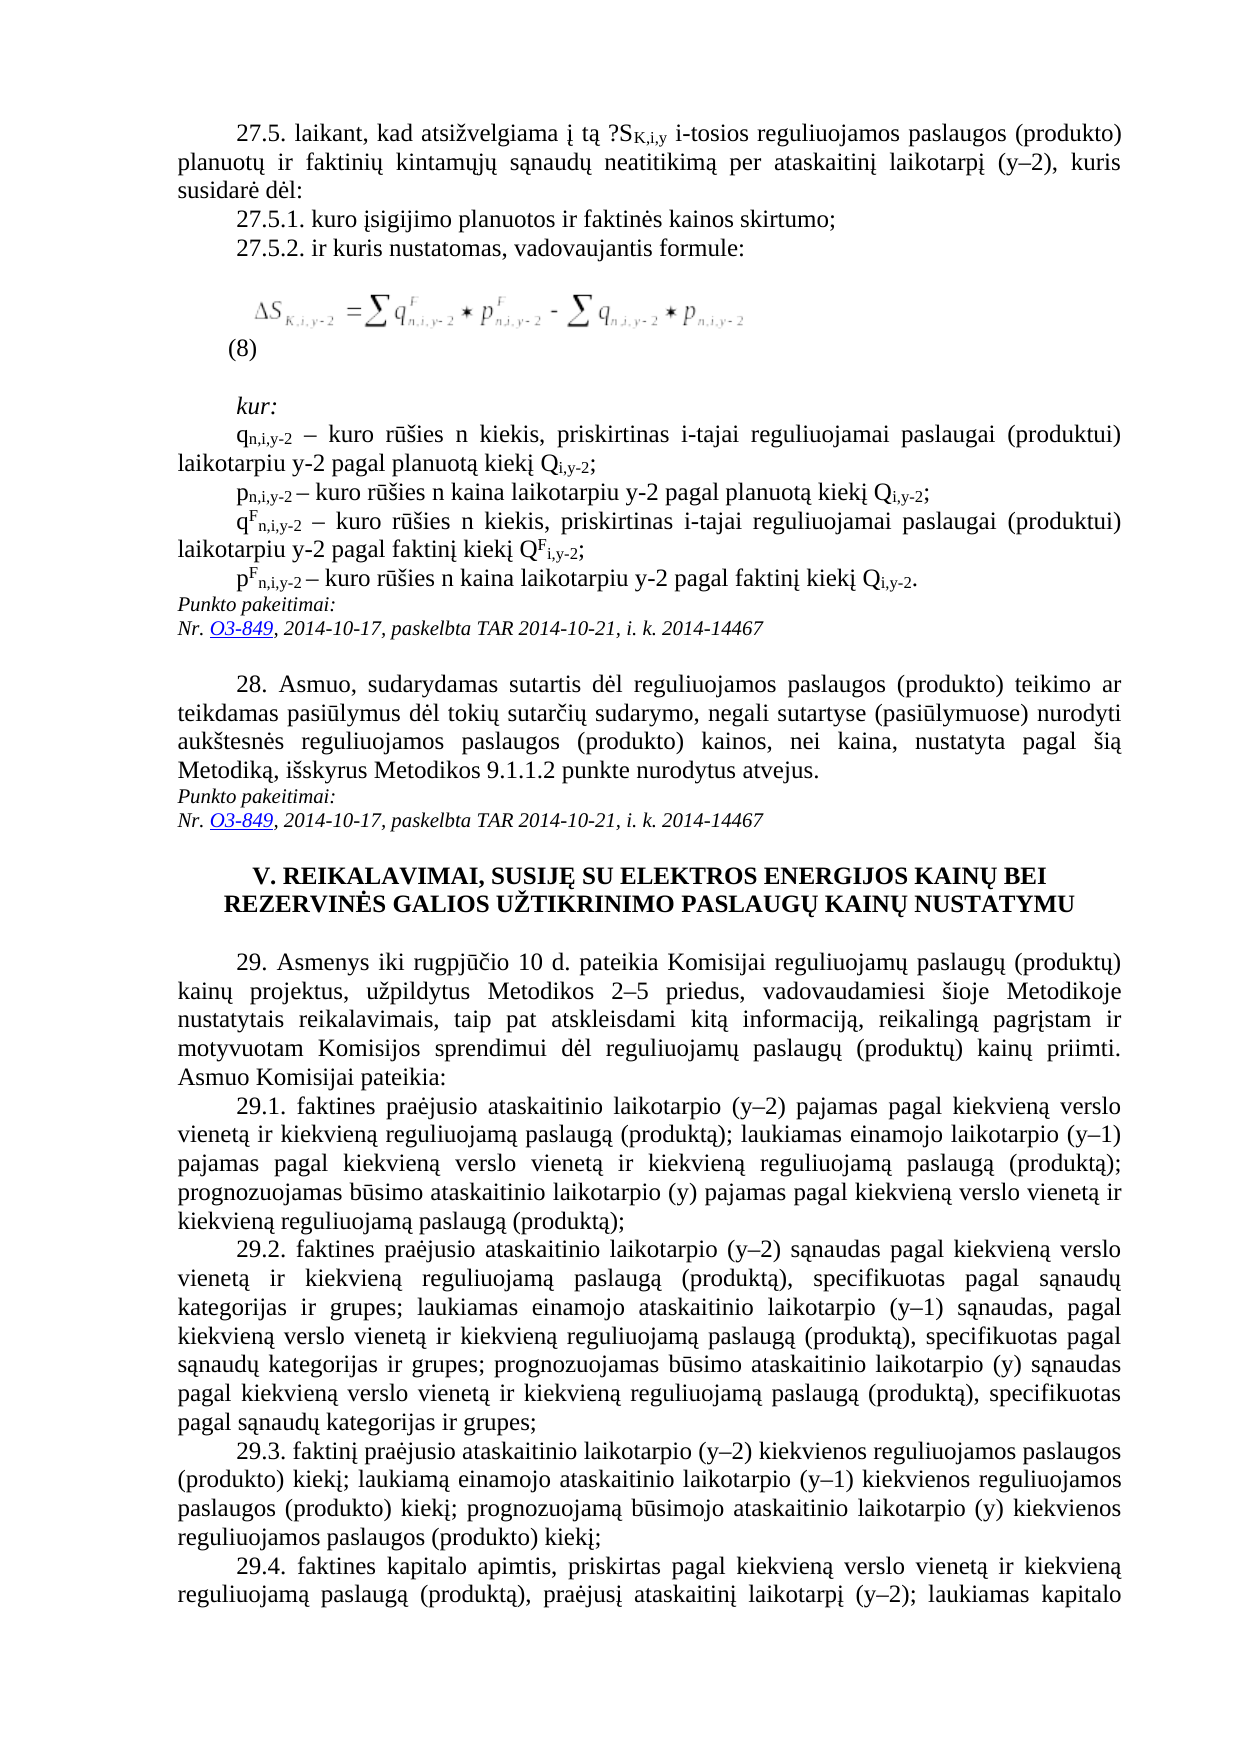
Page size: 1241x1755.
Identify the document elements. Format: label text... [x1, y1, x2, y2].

text Punkto pakeitimai: [177, 592, 1122, 616]
text pFn,i,y-2 – kuro rūšies n kaina laikotarpiu y-2 pagal faktinį kiekį Qi,y-2. [177, 563, 1122, 592]
text Nr. O3-849, 2014-10-17, paskelbta TAR 2014-10-21, i. k. 2014-14467 [177, 616, 1122, 640]
text 29.2. faktines praėjusio ataskaitinio laikotarpio (y–2) sąnaudas pagal kiekvieną verslo vienetą ir kiekvieną reguliuojamą paslaugą (produktą), specifikuotas pagal sąnaudų kategorijas ir grupes; laukiamas einamojo ataskaitinio laikotarpio (y–1) sąnaudas, pagal kiekvieną verslo vienetą ir kiekvieną reguliuojamą paslaugą (produktą), specifikuotas pagal sąnaudų kategorijas ir grupes; prognozuojamas būsimo ataskaitinio laikotarpio (y) sąnaudas pagal kiekvieną verslo vienetą ir kiekvieną reguliuojamą paslaugą (produktą), specifikuotas pagal sąnaudų kategorijas ir grupes; [177, 1234, 1122, 1436]
text 27.5. laikant, kad atsižvelgiama į tą ?SK,i,y i-tosios reguliuojamos paslaugos (produkto) planuotų ir faktinių kintamųjų sąnaudų neatitikimą per ataskaitinį laikotarpį (y–2), kuris susidarė dėl: [177, 118, 1122, 204]
text pn,i,y-2 – kuro rūšies n kaina laikotarpiu y-2 pagal planuotą kiekį Qi,y-2; [177, 477, 1122, 506]
text 28. Asmuo, sudarydamas sutartis dėl reguliuojamos paslaugos (produkto) teikimo ar teikdamas pasiūlymus dėl tokių sutarčių sudarymo, negali sutartyse (pasiūlymuose) nurodyti aukštesnės reguliuojamos paslaugos (produkto) kainos, nei kaina, nustatyta pagal šią Metodiką, išskyrus Metodikos 9.1.1.2 punkte nurodytus atvejus. [177, 669, 1122, 784]
text qn,i,y-2 – kuro rūšies n kiekis, priskirtinas i-tajai reguliuojamai paslaugai (produktui) laikotarpiu y-2 pagal planuotą kiekį Qi,y-2; [177, 419, 1122, 477]
text 29.1. faktines praėjusio ataskaitinio laikotarpio (y–2) pajamas pagal kiekvieną verslo vienetą ir kiekvieną reguliuojamą paslaugą (produktą); laukiamas einamojo laikotarpio (y–1) pajamas pagal kiekvieną verslo vienetą ir kiekvieną reguliuojamą paslaugą (produktą); prognozuojamas būsimo ataskaitinio laikotarpio (y) pajamas pagal kiekvieną verslo vienetą ir kiekvieną reguliuojamą paslaugą (produktą); [177, 1091, 1122, 1234]
text kur: [177, 391, 1122, 419]
text 29.4. faktines kapitalo apimtis, priskirtas pagal kiekvieną verslo vienetą ir kiekvieną reguliuojamą paslaugą (produktą), praėjusį ataskaitinį laikotarpį (y–2); laukiamas kapitalo [177, 1551, 1122, 1608]
text 29. Asmenys iki rugpjūčio 10 d. pateikia Komisijai reguliuojamų paslaugų (produktų) kainų projektus, užpildytus Metodikos 2‒5 priedus, vadovaudamiesi šioje Metodikoje nustatytais reikalavimais, taip pat atskleisdami kitą informaciją, reikalingą pagrįstam ir motyvuotam Komisijos sprendimui dėl reguliuojamų paslaugų (produktų) kainų priimti. Asmuo Komisijai pateikia: [177, 947, 1122, 1091]
text 29.3. faktinį praėjusio ataskaitinio laikotarpio (y–2) kiekvienos reguliuojamos paslaugos (produkto) kiekį; laukiamą einamojo ataskaitinio laikotarpio (y–1) kiekvienos reguliuojamos paslaugos (produkto) kiekį; prognozuojamą būsimojo ataskaitinio laikotarpio (y) kiekvienos reguliuojamos paslaugos (produkto) kiekį; [177, 1436, 1122, 1551]
text V. REIKALAVIMAI, SUSIJĘ SU ELEKTROS ENERGIJOS KAINŲ BEI REZERVINĖS GALIOS UŽTIKRINIMO PASLAUGŲ KAINŲ NUSTATYMU [177, 861, 1122, 918]
text 27.5.2. ir kuris nustatomas, vadovaujantis formule: [177, 233, 1122, 262]
text Nr. O3-849, 2014-10-17, paskelbta TAR 2014-10-21, i. k. 2014-14467 [177, 808, 1122, 832]
text Punkto pakeitimai: [177, 784, 1122, 808]
text qFn,i,y-2 – kuro rūšies n kiekis, priskirtinas i-tajai reguliuojamai paslaugai (produktui) laikotarpiu y-2 pagal faktinį kiekį QFi,y-2; [177, 506, 1122, 563]
text (8) [177, 291, 1122, 362]
text 27.5.1. kuro įsigijimo planuotos ir faktinės kainos skirtumo; [177, 204, 1122, 233]
